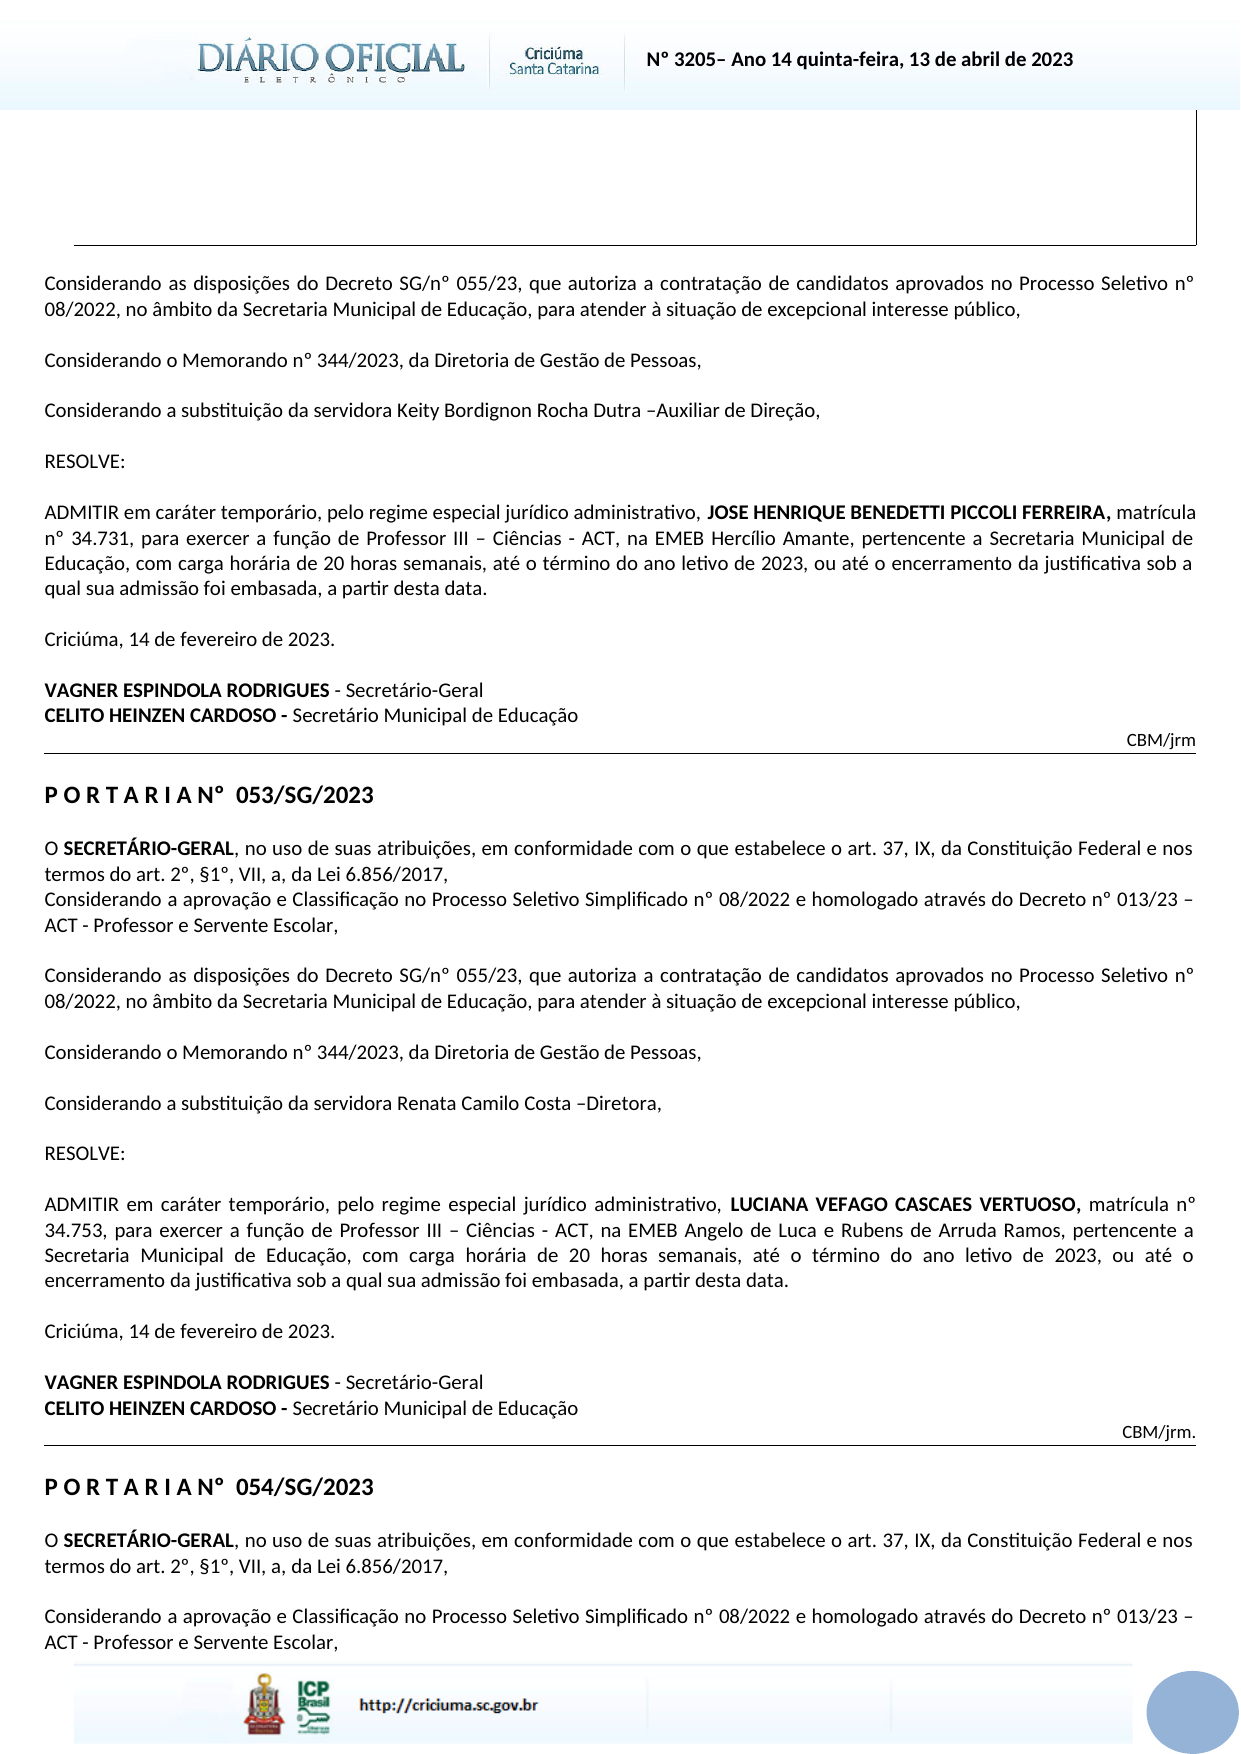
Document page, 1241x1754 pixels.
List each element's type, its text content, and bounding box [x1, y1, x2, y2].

text Considerando o Memorando nº 344/2023, da Diretoria de Gestão de Pessoas, [44, 1039, 1196, 1064]
text Considerando o Memorando nº 344/2023, da Diretoria de Gestão de Pessoas, [44, 347, 1196, 372]
text P O R T A R I A Nº 054/SG/2023 [44, 1472, 1196, 1502]
text VAGNER ESPINDOLA RODRIGUES - Secretário-Geral [44, 677, 1240, 703]
text ADMITIR em caráter temporário, pelo regime especial jurídico administrativo, JOSE HENRIQUE BENEDETTI PICCOLI FERREIRA, matrícula nº 34.731, para exercer a função de Professor III – Ciências - ACT, na EMEB Hercílio Amante, pertencente a Secretaria Municipal de Educação, com carga horária de 20 horas semanais, até o término do ano letivo de 2023, ou até o encerramento da justificativa sob a qual sua admissão foi embasada, a partir desta data. [44, 499, 1196, 601]
text O SECRETÁRIO-GERAL, no uso de suas atribuições, em conformidade com o que estabelece o art. 37, IX, da Constituição Federal e nos termos do art. 2º, §1º, VII, a, da Lei 6.856/2017, [44, 836, 1196, 886]
text Considerando as disposições do Decreto SG/nº 055/23, que autoriza a contratação de candidatos aprovados no Processo Seletivo nº 08/2022, no âmbito da Secretaria Municipal de Educação, para atender à situação de excepcional interesse público, [44, 271, 1196, 321]
text Criciúma, 14 de fevereiro de 2023. [44, 626, 1196, 652]
text ADMITIR em caráter temporário, pelo regime especial jurídico administrativo, LUCIANA VEFAGO CASCAES VERTUOSO, matrícula nº 34.753, para exercer a função de Professor III – Ciências - ACT, na EMEB Angelo de Luca e Rubens de Arruda Ramos, pertencente a Secretaria Municipal de Educação, com carga horária de 20 horas semanais, até o término do ano letivo de 2023, ou até o encerramento da justificativa sob a qual sua admissão foi embasada, a partir desta data. [44, 1191, 1196, 1293]
text P O R T A R I A Nº 053/SG/2023 [44, 779, 1196, 810]
text RESOLVE: [44, 1141, 1196, 1166]
text RESOLVE: [44, 448, 1196, 474]
text CBM/jrm. [44, 1420, 1196, 1445]
text O SECRETÁRIO-GERAL, no uso de suas atribuições, em conformidade com o que estabelece o art. 37, IX, da Constituição Federal e nos termos do art. 2º, §1º, VII, a, da Lei 6.856/2017, [44, 1527, 1196, 1578]
text CELITO HEINZEN CARDOSO - Secretário Municipal de Educação [44, 703, 1240, 728]
text Considerando a substituição da servidora Keity Bordignon Rocha Dutra –Auxiliar de Direção, [44, 398, 1196, 423]
text CELITO HEINZEN CARDOSO - Secretário Municipal de Educação [44, 1395, 1196, 1420]
text VAGNER ESPINDOLA RODRIGUES - Secretário-Geral [44, 1369, 1196, 1395]
text Criciúma, 14 de fevereiro de 2023. [44, 1318, 1196, 1344]
text Considerando as disposições do Decreto SG/nº 055/23, que autoriza a contratação de candidatos aprovados no Processo Seletivo nº 08/2022, no âmbito da Secretaria Municipal de Educação, para atender à situação de excepcional interesse público, [44, 963, 1196, 1013]
text Considerando a aprovação e Classificação no Processo Seletivo Simplificado nº 08/2022 e homologado através do Decreto nº 013/23 – ACT - Professor e Servente Escolar, [44, 1604, 1196, 1654]
text Considerando a substituição da servidora Renata Camilo Costa –Diretora, [44, 1090, 1196, 1115]
text Considerando a aprovação e Classificação no Processo Seletivo Simplificado nº 08/2022 e homologado através do Decreto nº 013/23 – ACT - Professor e Servente Escolar, [44, 886, 1196, 937]
text CBM/jrm [44, 728, 1196, 753]
